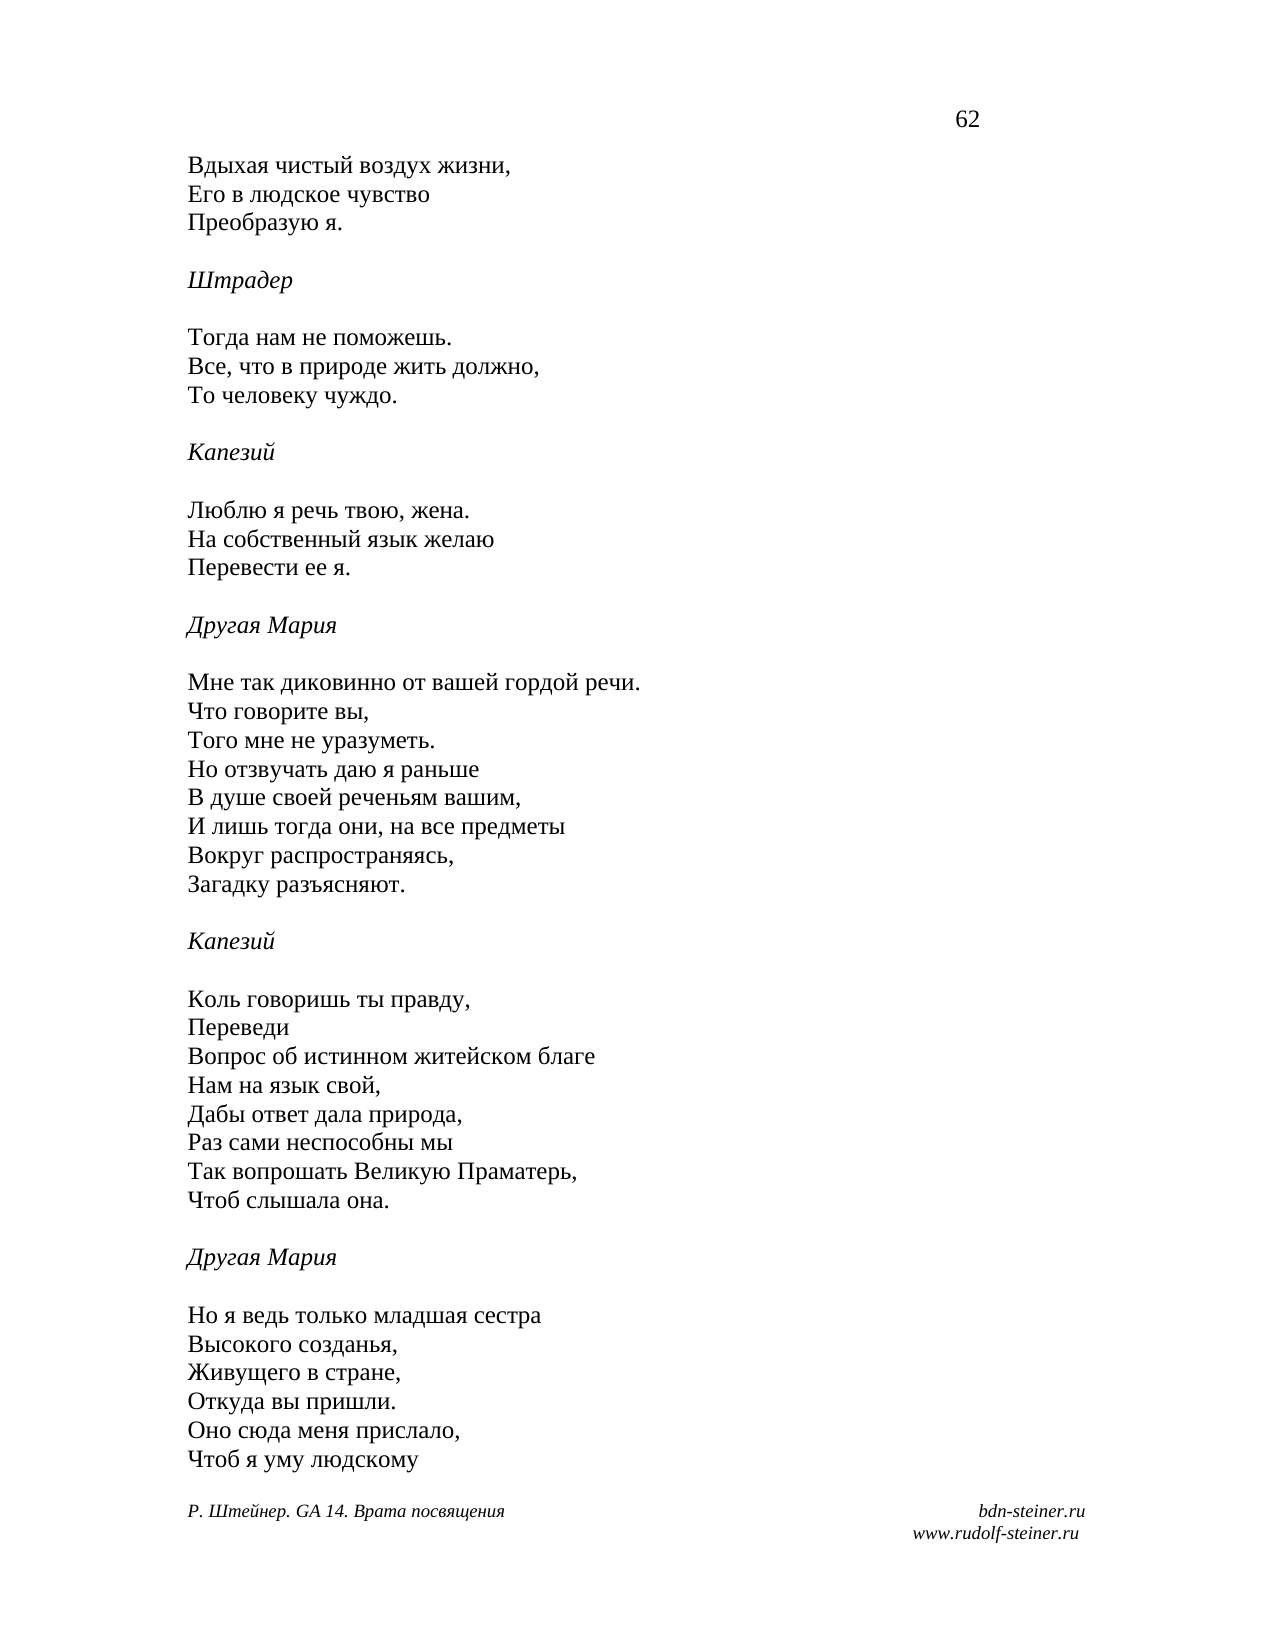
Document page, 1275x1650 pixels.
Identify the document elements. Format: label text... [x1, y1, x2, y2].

text Другая Мария [187, 610, 1087, 639]
text Капезий [187, 437, 1087, 466]
text Капезий [187, 926, 1087, 955]
text Тогда нам не поможешь. Все, что в природе жить должно, То человеку чуждо. [187, 322, 1087, 409]
text Штрадер [187, 265, 1087, 294]
text Люблю я речь твою, жена. На собственный язык желаю Перевести ее я. [187, 495, 1087, 581]
text Вдыхая чистый воздух жизни, Его в людское чувство Преобразую я. [187, 150, 1087, 236]
text Мне так диковинно от вашей гордой речи. Что говорите вы, Того мне не уразуметь. Но отзвучать даю я раньше В душе своей реченьям вашим, И лишь тогда они, на все предметы Вокруг распространяясь, Загадку разъясняют. [187, 667, 1087, 897]
text Коль говоришь ты правду, Переведи Вопрос об истинном житейском благе Нам на язык свой, Дабы ответ дала природа, Раз сами неспособны мы Так вопрошать Великую Праматерь, Чтоб слышала она. [187, 984, 1087, 1214]
text Другая Мария [187, 1242, 1087, 1271]
text Но я ведь только младшая сестра Высокого созданья, Живущего в стране, Откуда вы пришли. Оно сюда меня прислало, Чтоб я уму людскому [187, 1300, 1087, 1472]
